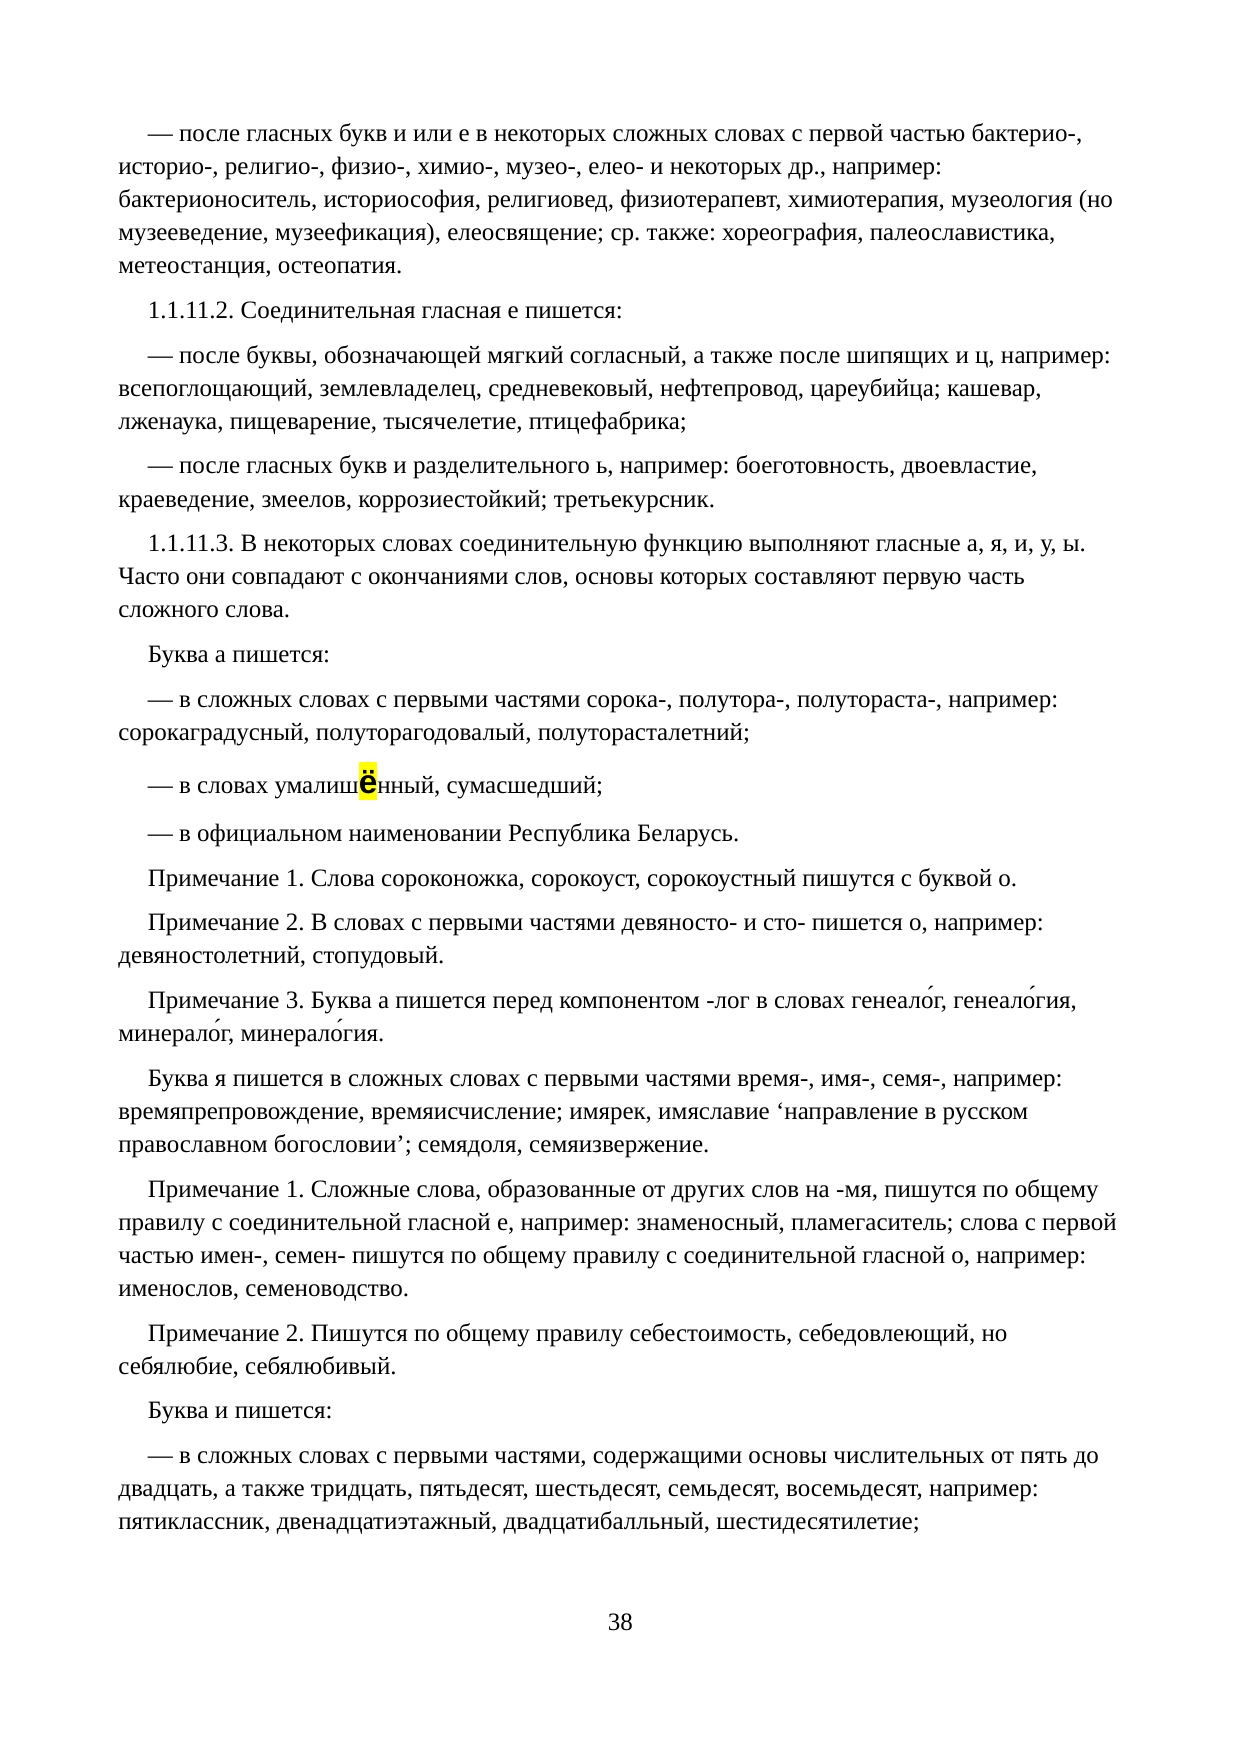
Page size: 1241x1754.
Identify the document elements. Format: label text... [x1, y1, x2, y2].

text 1.1.11.2. Соединительная гласная е пишется: [118, 295, 1122, 324]
text — после гласных букв и или е в некоторых сложных словах с первой частью бактерио-, историо-, религио-, физио-, химио-, музео-, елео- и некоторых др., например: бактерионоситель, историософия, религиовед, физиотерапевт, химиотерапия, музеология (но музееведение, музеефикация), елеосвящение; ср. также: хореография, палеославистика, метеостанция, остеопатия. [118, 118, 1122, 279]
text Буква и пишется: [118, 1396, 1122, 1424]
text — после буквы, обозначающей мягкий согласный, а также после шипящих и ц, например: всепоглощающий, землевладелец, средневековый, нефтепровод, цареубийца; кашевар, лженаука, пищеварение, тысячелетие, птицефабрика; [118, 340, 1122, 434]
text Примечание 3. Буква а пишется перед компонентом -лог в словах генеало́г, генеало́гия, минерало́г, минерало́гия. [118, 985, 1122, 1047]
text — после гласных букв и разделительного ь, например: боеготовность, двоевластие, краеведение, змеелов, коррозиестойкий; третьекурсник. [118, 451, 1122, 512]
text — в сложных словах с первыми частями сорока-, полутора-, полутораста-, например: сорокаградусный, полуторагодовалый, полуторасталетний; [118, 684, 1122, 746]
text Примечание 1. Слова сороконожка, сорокоуст, сорокоустный пишутся с буквой о. [118, 863, 1122, 891]
text — в словах умалишённый, сумасшедший; [118, 762, 1122, 800]
text — в официальном наименовании Республика Беларусь. [118, 818, 1122, 847]
text Примечание 2. В словах с первыми частями девяносто- и сто- пишется о, например: девяностолетний, стопудовый. [118, 907, 1122, 969]
text Буква я пишется в сложных словах с первыми частями время-, имя-, семя-, например: времяпрепровождение, времяисчисление; имярек, имяславие ‘направление в русском православном богословии’; семядоля, семяизвержение. [118, 1063, 1122, 1158]
text Буква а пишется: [118, 639, 1122, 668]
text Примечание 1. Сложные слова, образованные от других слов на -мя, пишутся по общему правилу с соединительной гласной е, например: знаменосный, пламегаситель; слова с первой частью имен-, семен- пишутся по общему правилу с соединительной гласной о, например: именослов, семеноводство. [118, 1174, 1122, 1302]
text Примечание 2. Пишутся по общему правилу себестоимость, себедовлеющий, но себялюбие, себялюбивый. [118, 1318, 1122, 1379]
text 1.1.11.3. В некоторых словах соединительную функцию выполняют гласные а, я, и, у, ы. Часто они совпадают с окончаниями слов, основы которых составляют первую часть сложного слова. [118, 528, 1122, 623]
text — в сложных словах с первыми частями, содержащими основы числительных от пять до двадцать, а также тридцать, пятьдесят, шестьдесят, семьдесят, восемьдесят, например: пятиклассник, двенадцатиэтажный, двадцатибалльный, шестидесятилетие; [118, 1440, 1122, 1535]
